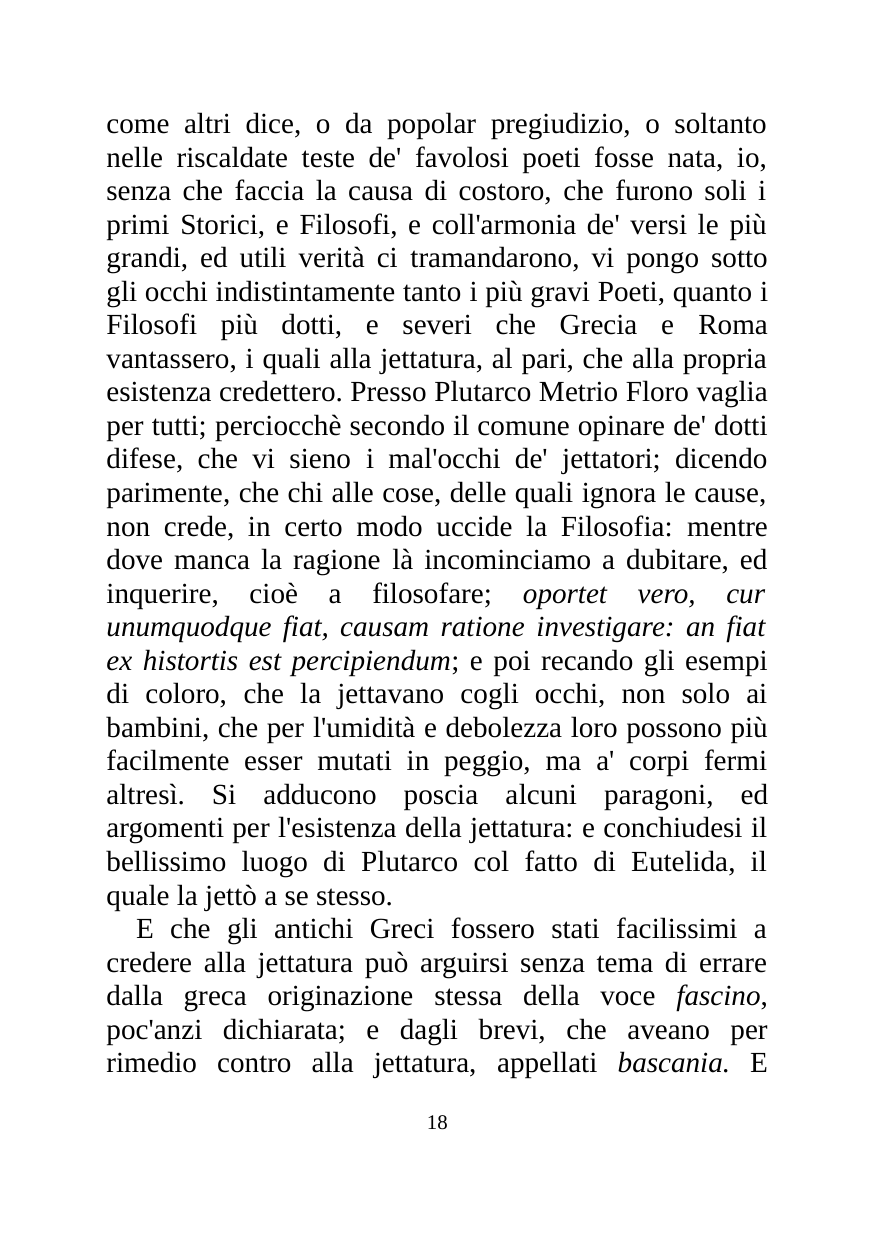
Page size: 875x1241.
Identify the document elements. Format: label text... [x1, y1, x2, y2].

text E che gli antichi Greci fossero stati facilissimi a credere alla jettatura può arguirsi senza tema di errare dalla greca originazione stessa della voce fascino, poc'anzi dichiarata; e dagli brevi, che aveano per rimedio contro alla jettatura, appellati bascania. E [106, 911, 768, 1079]
text come altri dice, o da popolar pregiudizio, o soltanto nelle riscaldate teste de' favolosi poeti fosse nata, io, senza che faccia la causa di costoro, che furono soli i primi Storici, e Filosofi, e coll'armonia de' versi le più grandi, ed utili verità ci tramandarono, vi pongo sotto gli occhi indistintamente tanto i più gravi Poeti, quanto i Filosofi più dotti, e severi che Grecia e Roma vantassero, i quali alla jettatura, al pari, che alla propria esistenza credettero. Presso Plutarco Metrio Floro vaglia per tutti; perciocchè secondo il comune opinare de' dotti difese, che vi sieno i mal'occhi de' jettatori; dicendo parimente, che chi alle cose, delle quali ignora le cause, non crede, in certo modo uccide la Filosofia: mentre dove manca la ragione là incominciamo a dubitare, ed inquerire, cioè a filosofare; oportet vero, cur unumquodque fiat, causam ratione investigare: an fiat ex histortis est percipiendum; e poi recando gli esempi di coloro, che la jettavano cogli occhi, non solo ai bambini, che per l'umidità e debolezza loro possono più facilmente esser mutati in peggio, ma a' corpi fermi altresì. Si adducono poscia alcuni paragoni, ed argomenti per l'esistenza della jettatura: e conchiudesi il bellissimo luogo di Plutarco col fatto di Eutelida, il quale la jettò a se stesso. [106, 106, 768, 911]
